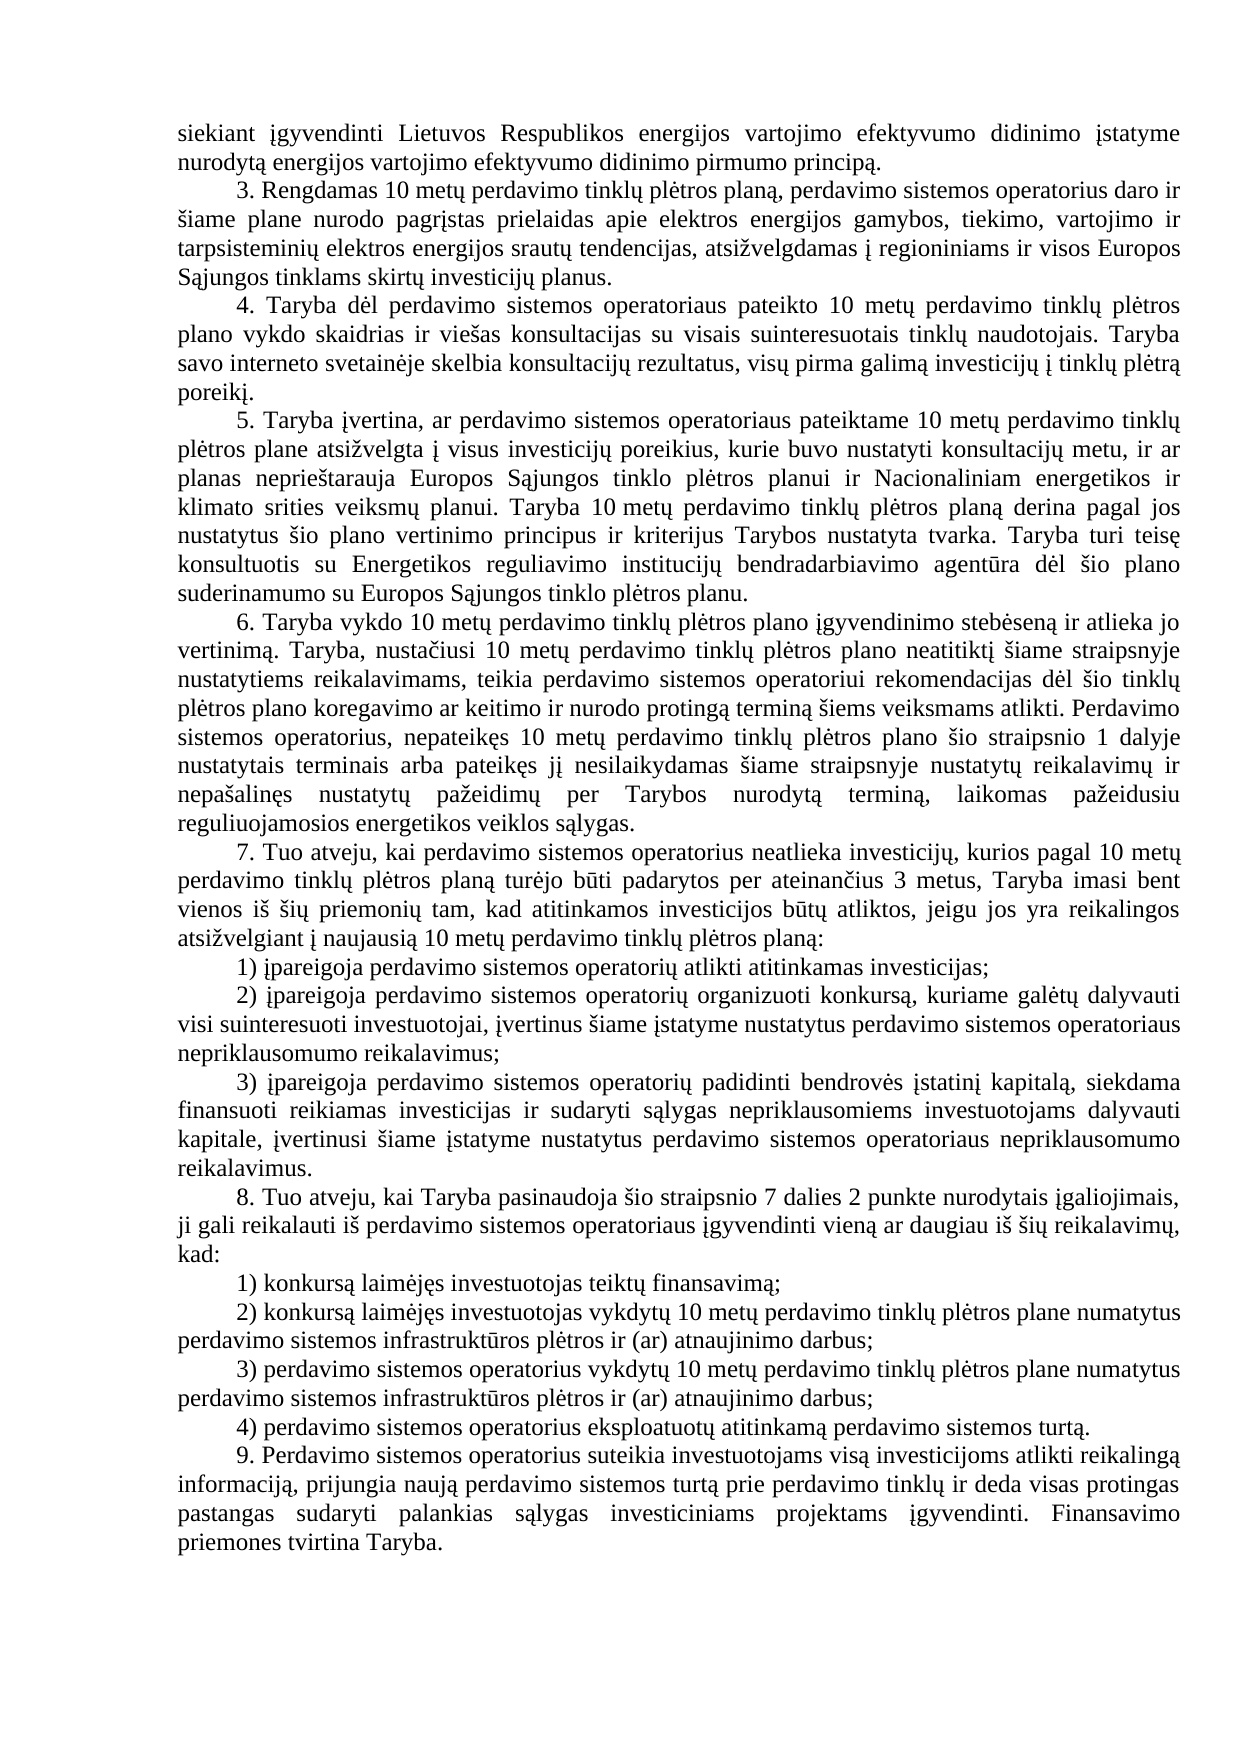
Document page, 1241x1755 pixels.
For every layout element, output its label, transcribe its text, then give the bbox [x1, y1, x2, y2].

text 9. Perdavimo sistemos operatorius suteikia investuotojams visą investicijoms atlikti reikalingą informaciją, prijungia naują perdavimo sistemos turtą prie perdavimo tinklų ir deda visas protingas pastangas sudaryti palankias sąlygas investiciniams projektams įgyvendinti. Finansavimo priemones tvirtina Taryba. [177, 1441, 1181, 1556]
text 1) konkursą laimėjęs investuotojas teiktų finansavimą; [177, 1268, 1181, 1297]
text 3) įpareigoja perdavimo sistemos operatorių padidinti bendrovės įstatinį kapitalą, siekdama finansuoti reikiamas investicijas ir sudaryti sąlygas nepriklausomiems investuotojams dalyvauti kapitale, įvertinusi šiame įstatyme nustatytus perdavimo sistemos operatoriaus nepriklausomumo reikalavimus. [177, 1067, 1181, 1182]
text siekiant įgyvendinti Lietuvos Respublikos energijos vartojimo efektyvumo didinimo įstatyme nurodytą energijos vartojimo efektyvumo didinimo pirmumo principą. [177, 118, 1181, 176]
text 4. Taryba dėl perdavimo sistemos operatoriaus pateikto 10 metų perdavimo tinklų plėtros plano vykdo skaidrias ir viešas konsultacijas su visais suinteresuotais tinklų naudotojais. Taryba savo interneto svetainėje skelbia konsultacijų rezultatus, visų pirma galimą investicijų į tinklų plėtrą poreikį. [177, 291, 1181, 406]
text 7. Tuo atveju, kai perdavimo sistemos operatorius neatlieka investicijų, kurios pagal 10 metų perdavimo tinklų plėtros planą turėjo būti padarytos per ateinančius 3 metus, Taryba imasi bent vienos iš šių priemonių tam, kad atitinkamos investicijos būtų atliktos, jeigu jos yra reikalingos atsižvelgiant į naujausią 10 metų perdavimo tinklų plėtros planą: [177, 837, 1181, 952]
text 8. Tuo atveju, kai Taryba pasinaudoja šio straipsnio 7 dalies 2 punkte nurodytais įgaliojimais, ji gali reikalauti iš perdavimo sistemos operatoriaus įgyvendinti vieną ar daugiau iš šių reikalavimų, kad: [177, 1182, 1181, 1268]
text 3. Rengdamas 10 metų perdavimo tinklų plėtros planą, perdavimo sistemos operatorius daro ir šiame plane nurodo pagrįstas prielaidas apie elektros energijos gamybos, tiekimo, vartojimo ir tarpsisteminių elektros energijos srautų tendencijas, atsižvelgdamas į regioniniams ir visos Europos Sąjungos tinklams skirtų investicijų planus. [177, 176, 1181, 291]
text 2) konkursą laimėjęs investuotojas vykdytų 10 metų perdavimo tinklų plėtros plane numatytus perdavimo sistemos infrastruktūros plėtros ir (ar) atnaujinimo darbus; [177, 1297, 1181, 1354]
text 6. Taryba vykdo 10 metų perdavimo tinklų plėtros plano įgyvendinimo stebėseną ir atlieka jo vertinimą. Taryba, nustačiusi 10 metų perdavimo tinklų plėtros plano neatitiktį šiame straipsnyje nustatytiems reikalavimams, teikia perdavimo sistemos operatoriui rekomendacijas dėl šio tinklų plėtros plano koregavimo ar keitimo ir nurodo protingą terminą šiems veiksmams atlikti. Perdavimo sistemos operatorius, nepateikęs 10 metų perdavimo tinklų plėtros plano šio straipsnio 1 dalyje nustatytais terminais arba pateikęs jį nesilaikydamas šiame straipsnyje nustatytų reikalavimų ir nepašalinęs nustatytų pažeidimų per Tarybos nurodytą terminą, laikomas pažeidusiu reguliuojamosios energetikos veiklos sąlygas. [177, 607, 1181, 837]
text 2) įpareigoja perdavimo sistemos operatorių organizuoti konkursą, kuriame galėtų dalyvauti visi suinteresuoti investuotojai, įvertinus šiame įstatyme nustatytus perdavimo sistemos operatoriaus nepriklausomumo reikalavimus; [177, 981, 1181, 1067]
text 3) perdavimo sistemos operatorius vykdytų 10 metų perdavimo tinklų plėtros plane numatytus perdavimo sistemos infrastruktūros plėtros ir (ar) atnaujinimo darbus; [177, 1354, 1181, 1412]
text 4) perdavimo sistemos operatorius eksploatuotų atitinkamą perdavimo sistemos turtą. [177, 1412, 1181, 1441]
text 1) įpareigoja perdavimo sistemos operatorių atlikti atitinkamas investicijas; [177, 952, 1181, 981]
text 5. Taryba įvertina, ar perdavimo sistemos operatoriaus pateiktame 10 metų perdavimo tinklų plėtros plane atsižvelgta į visus investicijų poreikius, kurie buvo nustatyti konsultacijų metu, ir ar planas neprieštarauja Europos Sąjungos tinklo plėtros planui ir Nacionaliniam energetikos ir klimato srities veiksmų planui. Taryba 10 metų perdavimo tinklų plėtros planą derina pagal jos nustatytus šio plano vertinimo principus ir kriterijus Tarybos nustatyta tvarka. Taryba turi teisę konsultuotis su Energetikos reguliavimo institucijų bendradarbiavimo agentūra dėl šio plano suderinamumo su Europos Sąjungos tinklo plėtros planu. [177, 406, 1181, 607]
